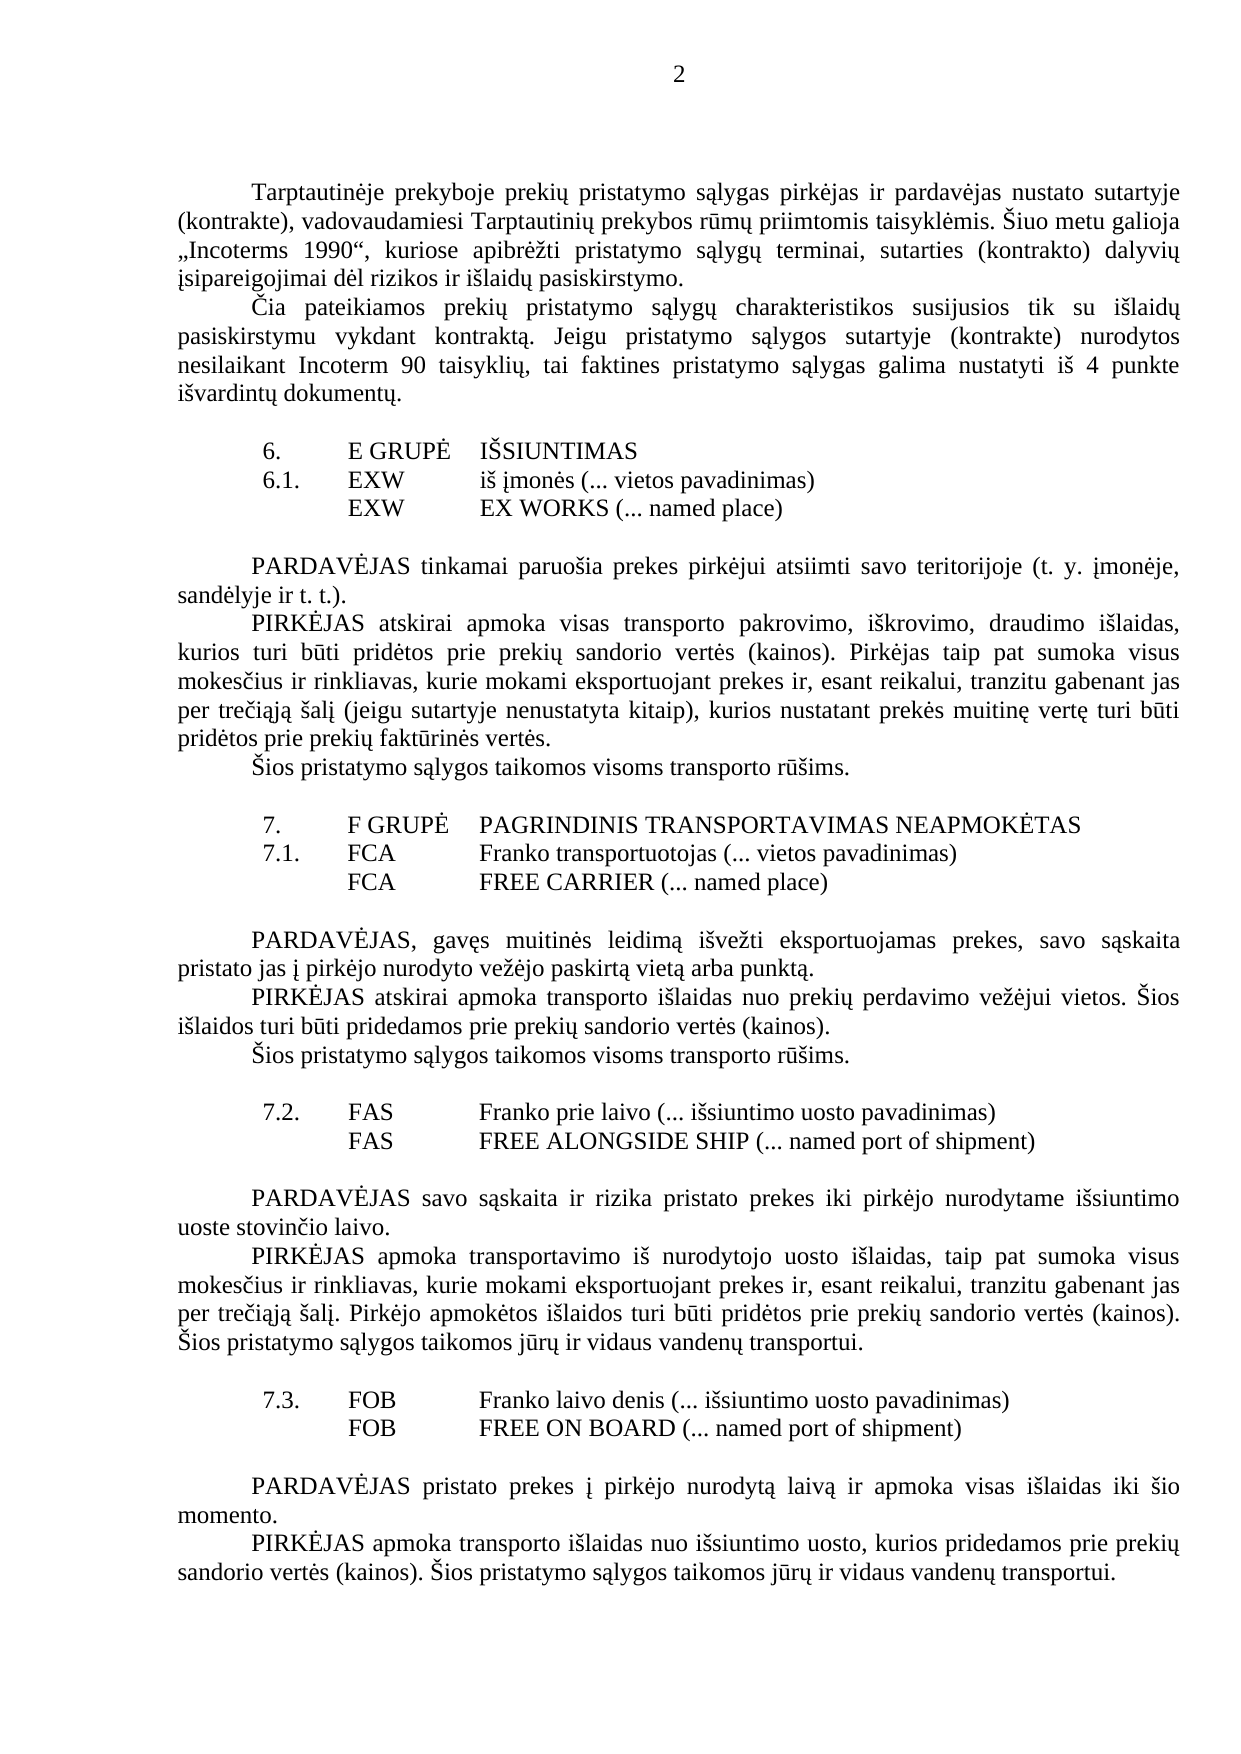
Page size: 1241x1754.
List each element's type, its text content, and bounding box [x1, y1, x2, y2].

table_cell EXW [336, 494, 468, 522]
text Tarptautinėje prekyboje prekių pristatymo sąlygas pirkėjas ir pardavėjas nustato sutartyje (kontrakte), vadovaudamiesi Tarptautinių prekybos rūmų priimtomis taisyklėmis. Šiuo metu galioja „Incoterms 1990“, kuriose apibrėžti pristatymo sąlygų terminai, sutarties (kontrakto) dalyvių įsipareigojimai dėl rizikos ir išlaidų pasiskirstymo. [177, 177, 1181, 292]
text Čia pateikiamos prekių pristatymo sąlygų charakteristikos susijusios tik su išlaidų pasiskirstymu vykdant kontraktą. Jeigu pristatymo sąlygos sutartyje (kontrakte) nurodytos nesilaikant Incoterm 90 taisyklių, tai faktines pristatymo sąlygas galima nustatyti iš 4 punkte išvardintų dokumentų. [177, 292, 1181, 407]
text PIRKĖJAS apmoka transportavimo iš nurodytojo uosto išlaidas, taip pat sumoka visus mokesčius ir rinkliavas, kurie mokami eksportuojant prekes ir, esant reikalui, tranzitu gabenant jas per trečiąją šalį. Pirkėjo apmokėtos išlaidos turi būti pridėtos prie prekių sandorio vertės (kainos). Šios pristatymo sąlygos taikomos jūrų ir vidaus vandenų transportui. [177, 1241, 1181, 1356]
table_cell FCA [336, 867, 468, 896]
text PARDAVĖJAS savo sąskaita ir rizika pristato prekes iki pirkėjo nurodytame išsiuntimo uoste stovinčio laivo. [177, 1183, 1181, 1241]
table_header IŠSIUNTIMAS [468, 436, 1181, 465]
table_cell [177, 494, 336, 522]
table_cell FAS [337, 1126, 467, 1155]
table_cell EXW [336, 465, 468, 493]
text PIRKĖJAS apmoka transporto išlaidas nuo išsiuntimo uosto, kurios pridedamos prie prekių sandorio vertės (kainos). Šios pristatymo sąlygos taikomos jūrų ir vidaus vandenų transportui. [177, 1528, 1181, 1586]
text PARDAVĖJAS tinkamai paruošia prekes pirkėjui atsiimti savo teritorijoje (t. y. įmonėje, sandėlyje ir t. t.). [177, 551, 1181, 608]
table_cell 6.1. [177, 465, 336, 493]
table_header 6. [177, 436, 336, 465]
text PIRKĖJAS atskirai apmoka transporto išlaidas nuo prekių perdavimo vežėjui vietos. Šios išlaidos turi būti pridedamos prie prekių sandorio vertės (kainos). [177, 982, 1181, 1040]
table_header Franko laivo denis (... išsiuntimo uosto pavadinimas) [468, 1385, 1181, 1413]
table_cell FREE ON BOARD (... named port of shipment) [468, 1414, 1181, 1442]
table_cell FCA [336, 839, 468, 867]
table_header PAGRINDINIS TRANSPORTAVIMAS NEAPMOKĖTAS [468, 810, 1181, 838]
table_cell FREE ALONGSIDE SHIP (... named port of shipment) [468, 1126, 1181, 1155]
table_header Franko prie laivo (... išsiuntimo uosto pavadinimas) [468, 1097, 1181, 1126]
table_header FAS [337, 1097, 467, 1126]
table_header F GRUPĖ [336, 810, 468, 838]
table_cell [177, 1126, 337, 1155]
table_header E GRUPĖ [336, 436, 468, 465]
table_cell Franko transportuotojas (... vietos pavadinimas) [468, 839, 1181, 867]
text PARDAVĖJAS pristato prekes į pirkėjo nurodytą laivą ir apmoka visas išlaidas iki šio momento. [177, 1471, 1181, 1528]
table_cell 7.1. [177, 839, 336, 867]
table_header 7.3. [177, 1385, 337, 1413]
table_cell [177, 1414, 337, 1442]
table_cell FOB [337, 1414, 467, 1442]
table_header FOB [337, 1385, 467, 1413]
table_header 7.2. [177, 1097, 337, 1126]
table_cell [177, 867, 336, 896]
text PARDAVĖJAS, gavęs muitinės leidimą išvežti eksportuojamas prekes, savo sąskaita pristato jas į pirkėjo nurodyto vežėjo paskirtą vietą arba punktą. [177, 925, 1181, 982]
table_cell FREE CARRIER (... named place) [468, 867, 1181, 896]
text Šios pristatymo sąlygos taikomos visoms transporto rūšims. [177, 1040, 1181, 1068]
table_cell EX WORKS (... named place) [468, 494, 1181, 522]
text PIRKĖJAS atskirai apmoka visas transporto pakrovimo, iškrovimo, draudimo išlaidas, kurios turi būti pridėtos prie prekių sandorio vertės (kainos). Pirkėjas taip pat sumoka visus mokesčius ir rinkliavas, kurie mokami eksportuojant prekes ir, esant reikalui, tranzitu gabenant jas per trečiąją šalį (jeigu sutartyje nenustatyta kitaip), kurios nustatant prekės muitinę vertę turi būti pridėtos prie prekių faktūrinės vertės. [177, 608, 1181, 752]
table_cell iš įmonės (... vietos pavadinimas) [468, 465, 1181, 493]
table_header 7. [177, 810, 336, 838]
text Šios pristatymo sąlygos taikomos visoms transporto rūšims. [177, 752, 1181, 781]
